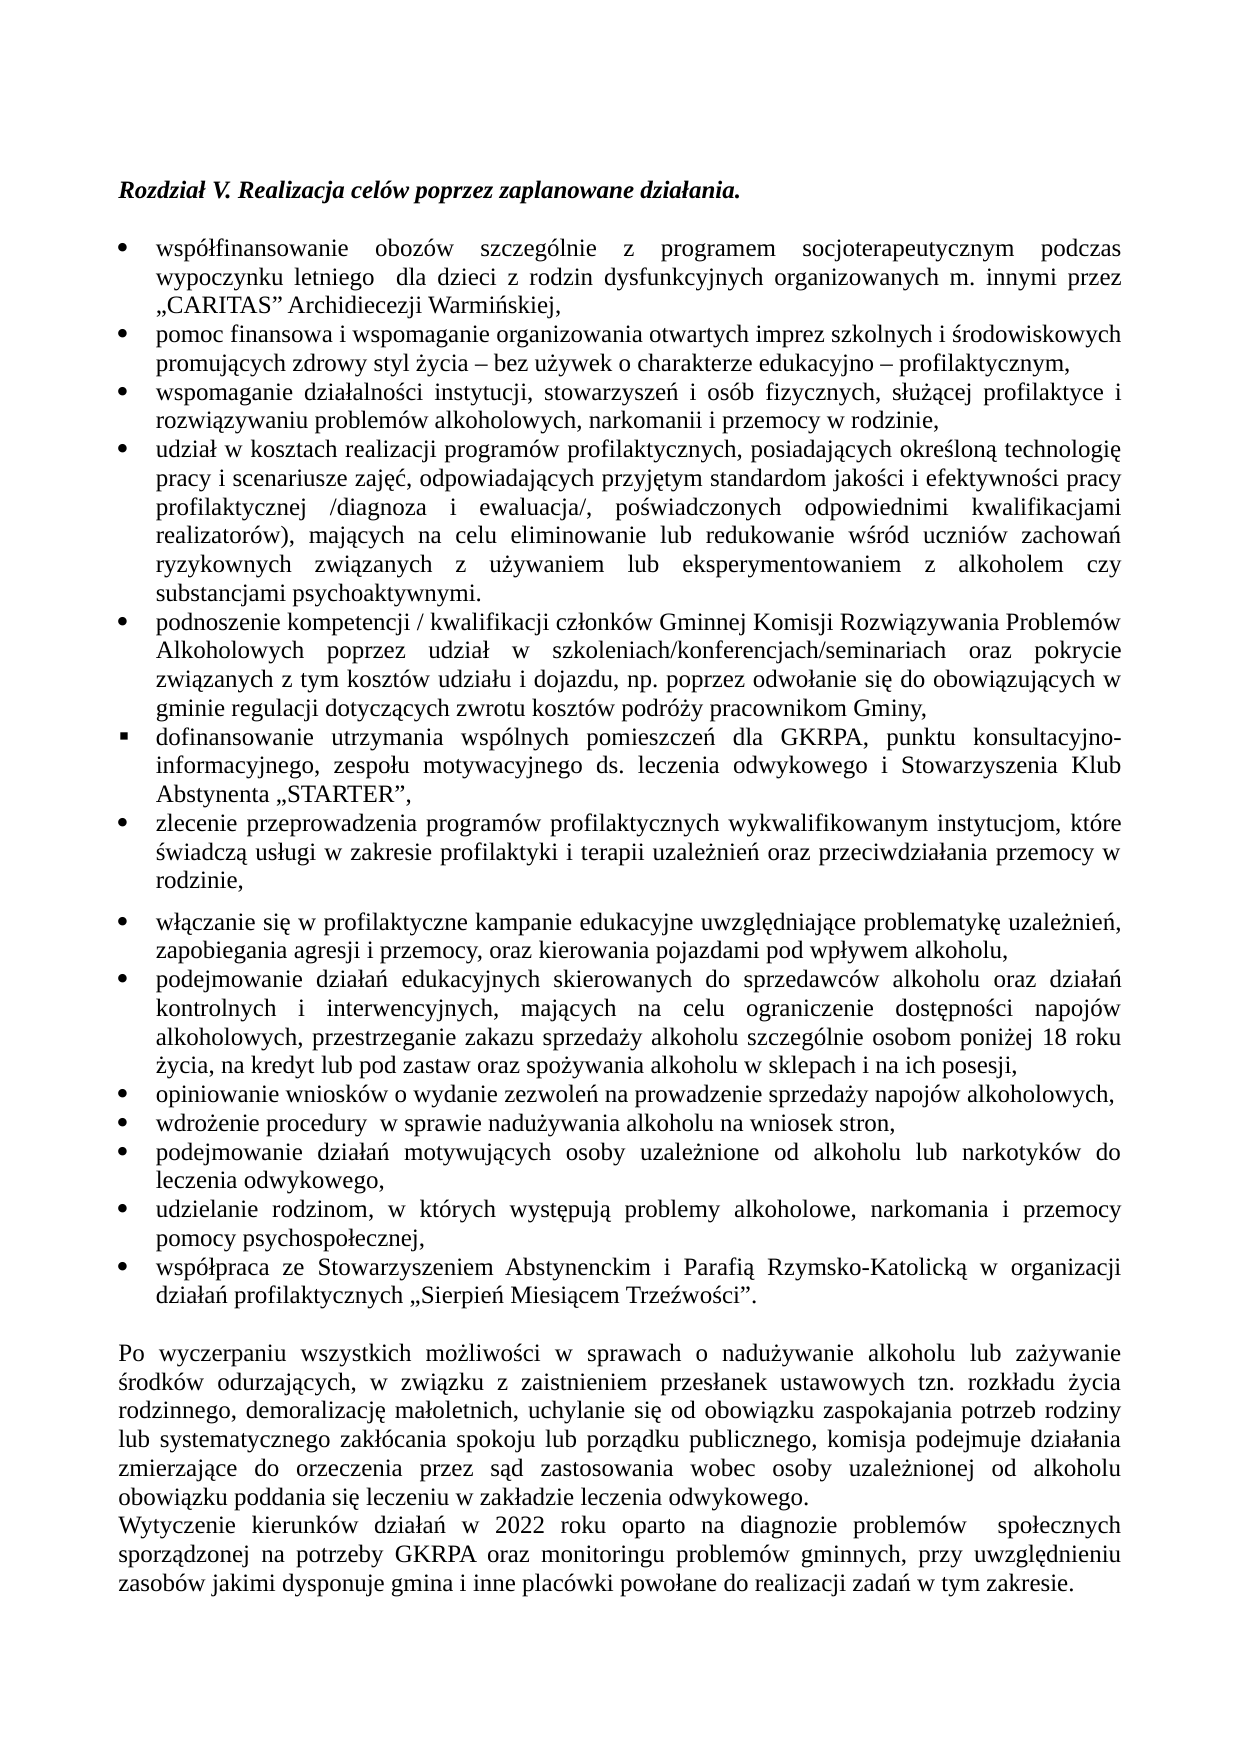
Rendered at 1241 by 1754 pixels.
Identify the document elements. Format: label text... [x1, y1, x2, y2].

list podejmowanie działań edukacyjnych skierowanych do sprzedawców alkoholu oraz działań kontrolnych i interwencyjnych, mających na celu ograniczenie dostępności napojów alkoholowych, przestrzeganie zakazu sprzedaży alkoholu szczególnie osobom poniżej 18 roku życia, na kredyt lub pod zastaw oraz spożywania alkoholu w sklepach i na ich posesji, [118, 964, 1122, 1079]
list opiniowanie wniosków o wydanie zezwoleń na prowadzenie sprzedaży napojów alkoholowych, [118, 1079, 1122, 1108]
list udział w kosztach realizacji programów profilaktycznych, posiadających określoną technologię pracy i scenariusze zajęć, odpowiadających przyjętym standardom jakości i efektywności pracy profilaktycznej /diagnoza i ewaluacja/, poświadczonych odpowiednimi kwalifikacjami realizatorów), mających na celu eliminowanie lub redukowanie wśród uczniów zachowań ryzykownych związanych z używaniem lub eksperymentowaniem z alkoholem czy substancjami psychoaktywnymi. [118, 434, 1122, 607]
list wspomaganie działalności instytucji, stowarzyszeń i osób fizycznych, służącej profilaktyce i rozwiązywaniu problemów alkoholowych, narkomanii i przemocy w rodzinie, [118, 377, 1122, 434]
list zlecenie przeprowadzenia programów profilaktycznych wykwalifikowanym instytucjom, które świadczą usługi w zakresie profilaktyki i terapii uzależnień oraz przeciwdziałania przemocy w rodzinie, [118, 808, 1122, 894]
text Rozdział V. Realizacja celów poprzez zaplanowane działania. [118, 176, 1122, 204]
text Wytyczenie kierunków działań w 2022 roku oparto na diagnozie problemów społecznych sporządzonej na potrzeby GKRPA oraz monitoringu problemów gminnych, przy uwzględnieniu zasobów jakimi dysponuje gmina i inne placówki powołane do realizacji zadań w tym zakresie. [118, 1511, 1122, 1597]
list współpraca ze Stowarzyszeniem Abstynenckim i Parafią Rzymsko-Katolicką w organizacji działań profilaktycznych „Sierpień Miesiącem Trzeźwości”. [118, 1252, 1122, 1309]
list pomoc finansowa i wspomaganie organizowania otwartych imprez szkolnych i środowiskowych promujących zdrowy styl życia – bez używek o charakterze edukacyjno – profilaktycznym, [118, 319, 1122, 377]
list wdrożenie procedury w sprawie nadużywania alkoholu na wniosek stron, [118, 1108, 1122, 1137]
list udzielanie rodzinom, w których występują problemy alkoholowe, narkomania i przemocy pomocy psychospołecznej, [118, 1194, 1122, 1252]
list współfinansowanie obozów szczególnie z programem socjoterapeutycznym podczas wypoczynku letniego dla dzieci z rodzin dysfunkcyjnych organizowanych m. innymi przez „CARITAS” Archidiecezji Warmińskiej, [118, 233, 1122, 319]
list włączanie się w profilaktyczne kampanie edukacyjne uwzględniające problematykę uzależnień, zapobiegania agresji i przemocy, oraz kierowania pojazdami pod wpływem alkoholu, [118, 907, 1122, 964]
list podnoszenie kompetencji / kwalifikacji członków Gminnej Komisji Rozwiązywania Problemów Alkoholowych poprzez udział w szkoleniach/konferencjach/seminariach oraz pokrycie związanych z tym kosztów udziału i dojazdu, np. poprzez odwołanie się do obowiązujących w gminie regulacji dotyczących zwrotu kosztów podróży pracownikom Gminy, [118, 607, 1122, 722]
text Po wyczerpaniu wszystkich możliwości w sprawach o nadużywanie alkoholu lub zażywanie środków odurzających, w związku z zaistnieniem przesłanek ustawowych tzn. rozkładu życia rodzinnego, demoralizację małoletnich, uchylanie się od obowiązku zaspokajania potrzeb rodziny lub systematycznego zakłócania spokoju lub porządku publicznego, komisja podejmuje działania zmierzające do orzeczenia przez sąd zastosowania wobec osoby uzależnionej od alkoholu obowiązku poddania się leczeniu w zakładzie leczenia odwykowego. [118, 1338, 1122, 1511]
list dofinansowanie utrzymania wspólnych pomieszczeń dla GKRPA, punktu konsultacyjno-informacyjnego, zespołu motywacyjnego ds. leczenia odwykowego i Stowarzyszenia Klub Abstynenta „STARTER”, [118, 722, 1122, 808]
list podejmowanie działań motywujących osoby uzależnione od alkoholu lub narkotyków do leczenia odwykowego, [118, 1137, 1122, 1194]
